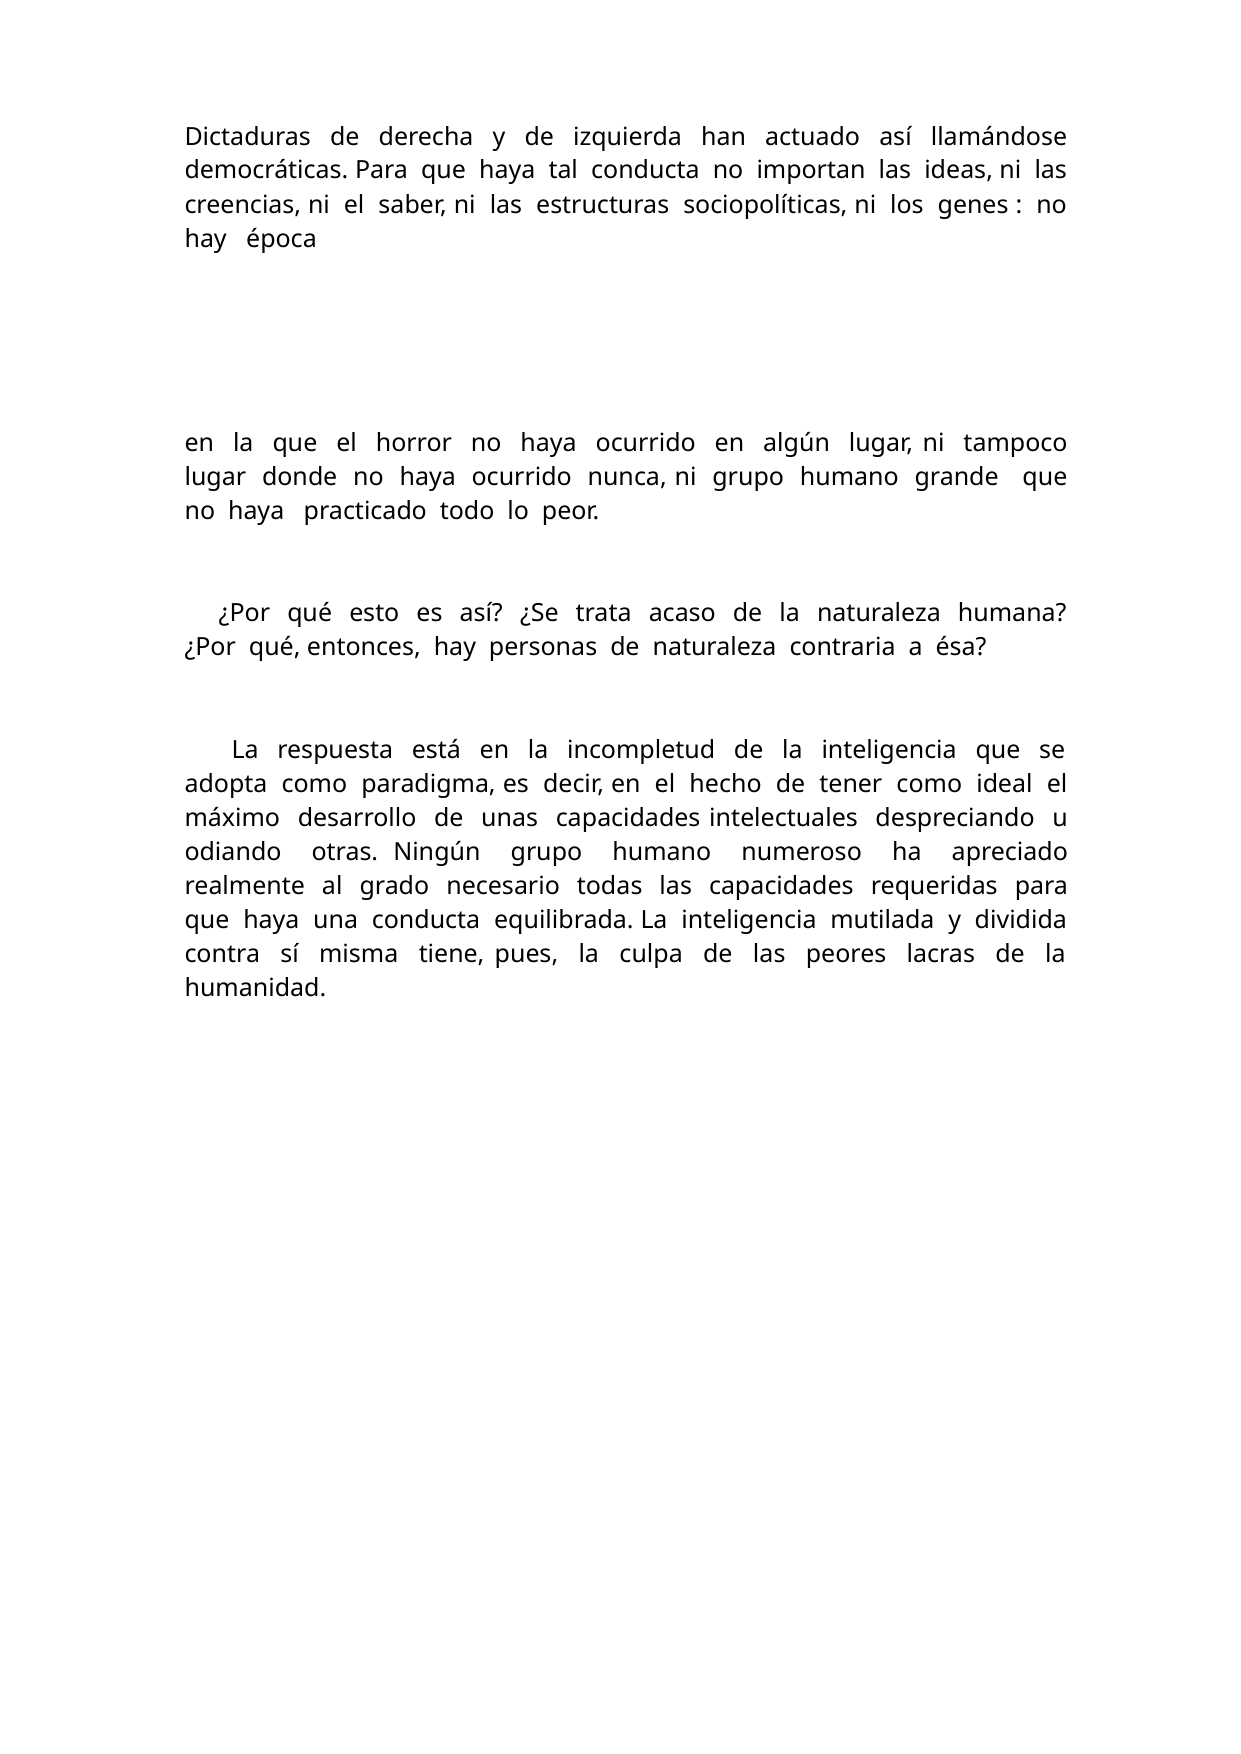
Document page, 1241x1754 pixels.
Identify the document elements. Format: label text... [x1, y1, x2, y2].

text Dictaduras de derecha y de izquierda han actuado así llamándose democráticas. Para que haya tal conducta no importan las ideas, ni las creencias, ni el saber, ni las estructuras sociopolíticas, ni los genes : no hay época [184, 118, 1069, 254]
text La respuesta está en la incompletud de la inteligencia que se adopta como paradigma, es decir, en el hecho de tener como ideal el máximo desarrollo de unas capacidades intelectuales despreciando u odiando otras. Ningún grupo humano numeroso ha apreciado realmente al grado necesario todas las capacidades requeridas para que haya una conducta equilibrada. La inteligencia mutilada y dividida contra sí misma tiene, pues, la culpa de las peores lacras de la humanidad. [184, 731, 1069, 1004]
text ¿Por qué esto es así? ¿Se trata acaso de la naturaleza humana? ¿Por qué, entonces, hay personas de naturaleza contraria a ésa? [184, 595, 1069, 663]
text en la que el horror no haya ocurrido en algún lugar, ni tampoco lugar donde no haya ocurrido nunca, ni grupo humano grande que no haya practicado todo lo peor. [184, 425, 1069, 527]
